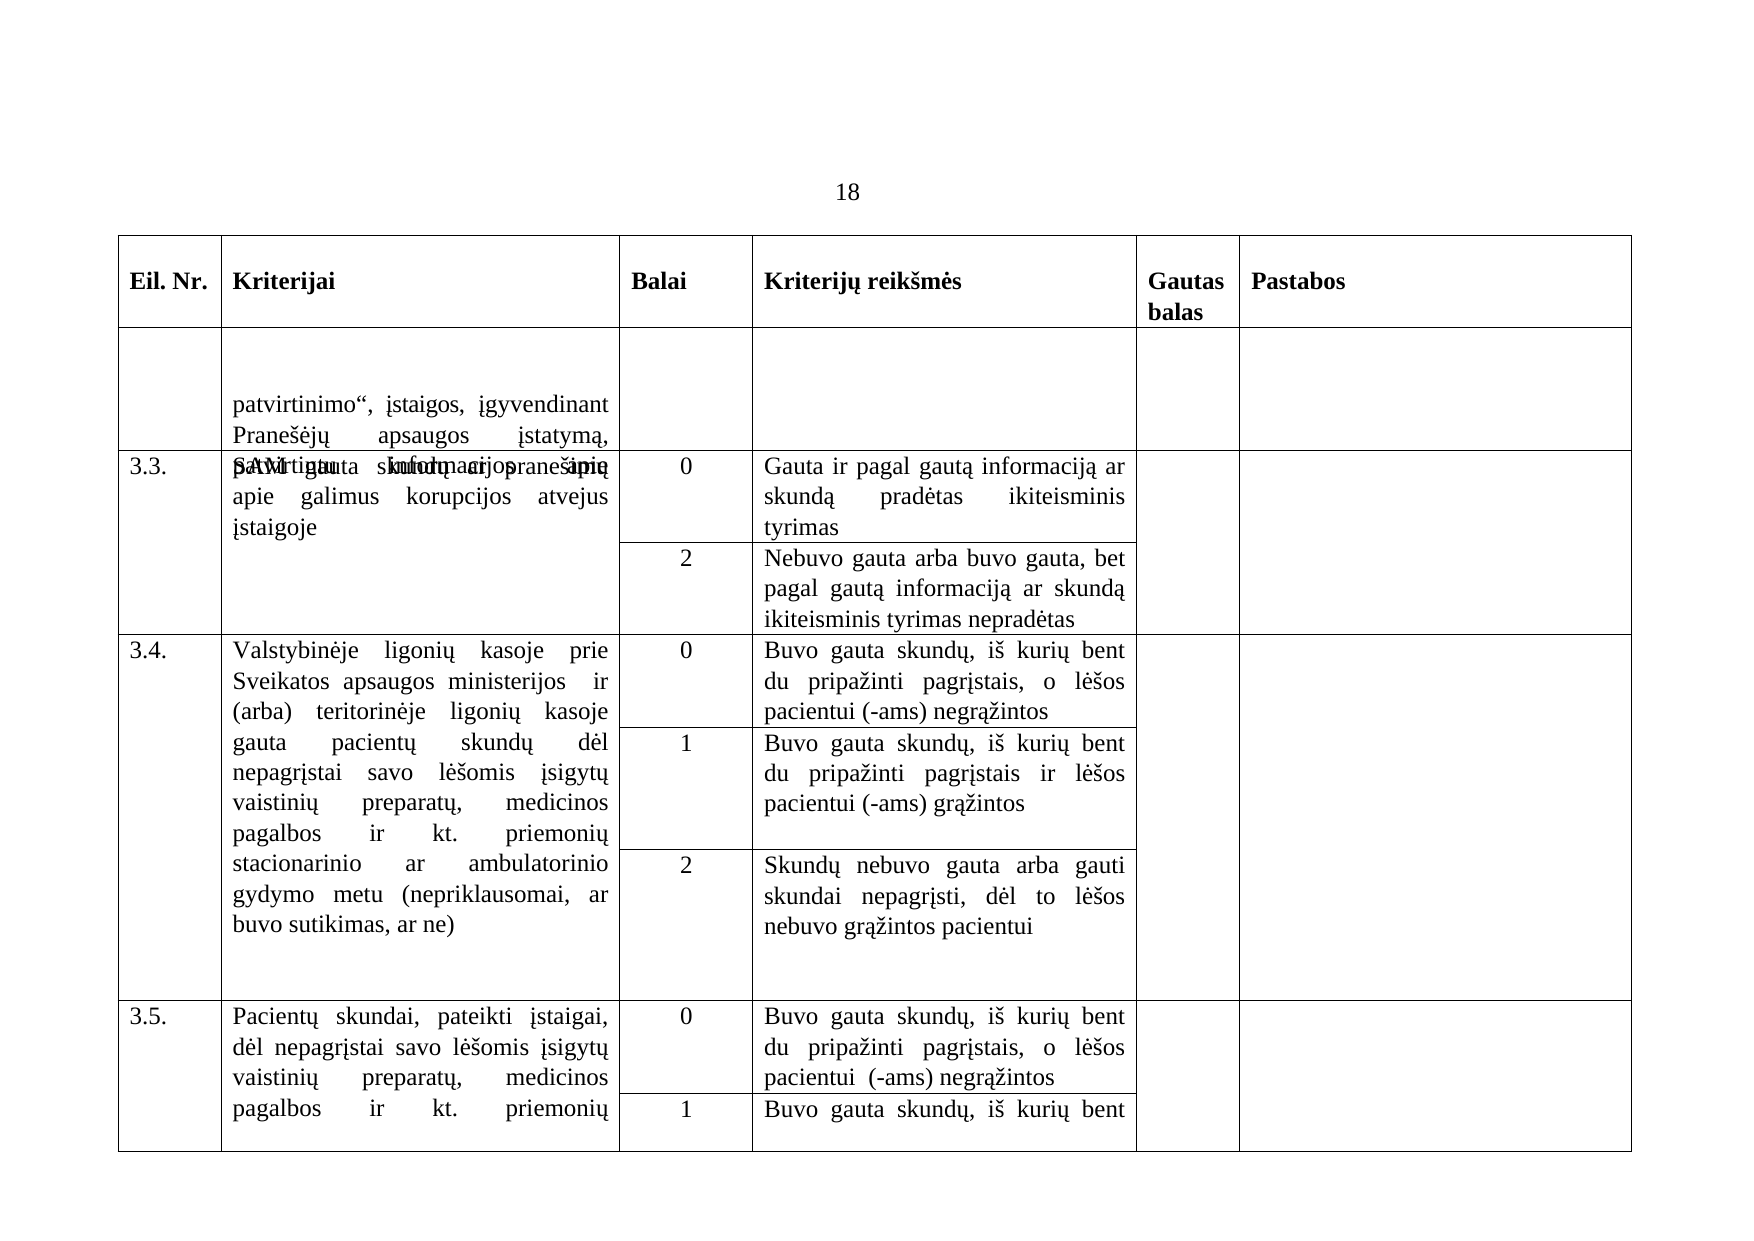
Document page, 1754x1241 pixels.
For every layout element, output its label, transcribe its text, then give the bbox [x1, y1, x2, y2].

table_cell [1240, 328, 1631, 450]
table_cell Buvo gauta skundų, iš kurių bent du pripažinti pagrįstais, o lėšos pacientui (-ams) negrąžintos [753, 635, 1136, 727]
table_cell 3.5. [119, 1001, 221, 1151]
table_cell Darbuotojų, susidūrusių su galima korupcinio pobūdžio nusikalstama veika, pranešimai, vadovaujantis Lietuvos nacionalinės sveikatos sistemos įstaigų darbuotojų, susidūrusių su galima korupcinio pobūdžio nusikalstama veika, elgesio taisyklėmis, patvirtintomis Lietuvos Respublikos sveikatos apsaugos ministro 2014 m. liepos 7 d. įsakymu Nr. V-773 „Dėl Lietuvos nacionalinės sveikatos sistemos įstaigų darbuotojų, susidūrusių su galima korupcinio pobūdžio nusikalstama veika, elgesio taisyklių patvirtinimo“, įstaigos, įgyvendinant Pranešėjų apsaugos įstatymą, patvirtintu informacijos apie pažeidimus teikimo tvarkos aprašu [222, 328, 619, 450]
table_cell [1137, 1001, 1239, 1151]
table_cell 0 [620, 635, 752, 727]
table_cell Skundų nebuvo gauta arba gauti skundai nepagrįsti, dėl to lėšos nebuvo grąžintos pacientui [753, 850, 1136, 1000]
table_cell Pacientų skundai, pateikti įstaigai, dėl nepagrįstai savo lėšomis įsigytų vaistinių preparatų, medicinos pagalbos ir kt. priemonių [222, 1001, 619, 1151]
table_cell 1 [620, 728, 752, 849]
table_cell [1137, 451, 1239, 634]
table_cell [1240, 1001, 1631, 1151]
table_cell Nebuvo gauta arba buvo gauta, bet pagal gautą informaciją ar skundą ikiteisminis tyrimas nepradėtas [753, 543, 1136, 634]
table_cell [1240, 451, 1631, 634]
table_cell 3.4. [119, 635, 221, 1000]
table_cell [1137, 635, 1239, 1000]
table_header Gautas balas [1137, 236, 1239, 327]
table_cell 2 [620, 543, 752, 634]
table_cell [119, 328, 221, 450]
table_cell Buvo gauta skundų, iš kurių bent [753, 1094, 1136, 1151]
table_cell [753, 328, 1136, 450]
table_cell 2 [620, 850, 752, 1000]
table_cell 1 [620, 1094, 752, 1151]
table_cell [1240, 635, 1631, 1000]
table_cell [620, 328, 752, 450]
table_cell 0 [620, 1001, 752, 1093]
table_cell 3.3. [119, 451, 221, 634]
table_cell [1137, 328, 1239, 450]
table_cell Buvo gauta skundų, iš kurių bent du pripažinti pagrįstais, o lėšos pacientui (-ams) negrąžintos [753, 1001, 1136, 1093]
table_header Kriterijų reikšmės [753, 236, 1136, 327]
table_cell 0 [620, 451, 752, 542]
table_cell Buvo gauta skundų, iš kurių bent du pripažinti pagrįstais ir lėšos pacientui (-ams) grąžintos [753, 728, 1136, 849]
table_cell Gauta ir pagal gautą informaciją ar skundą pradėtas ikiteisminis tyrimas [753, 451, 1136, 542]
table_header Balai [620, 236, 752, 327]
table_header Kriterijai [222, 236, 619, 327]
table_cell SAM gauta skundų ar pranešimų apie galimus korupcijos atvejus įstaigoje [222, 451, 619, 634]
table_cell Valstybinėje ligonių kasoje prie Sveikatos apsaugos ministerijos ir (arba) teritorinėje ligonių kasoje gauta pacientų skundų dėl nepagrįstai savo lėšomis įsigytų vaistinių preparatų, medicinos pagalbos ir kt. priemonių stacionarinio ar ambulatorinio gydymo metu (nepriklausomai, ar buvo sutikimas, ar ne) [222, 635, 619, 1000]
table_header Eil. Nr. [119, 236, 221, 327]
table_header Pastabos [1240, 236, 1631, 327]
